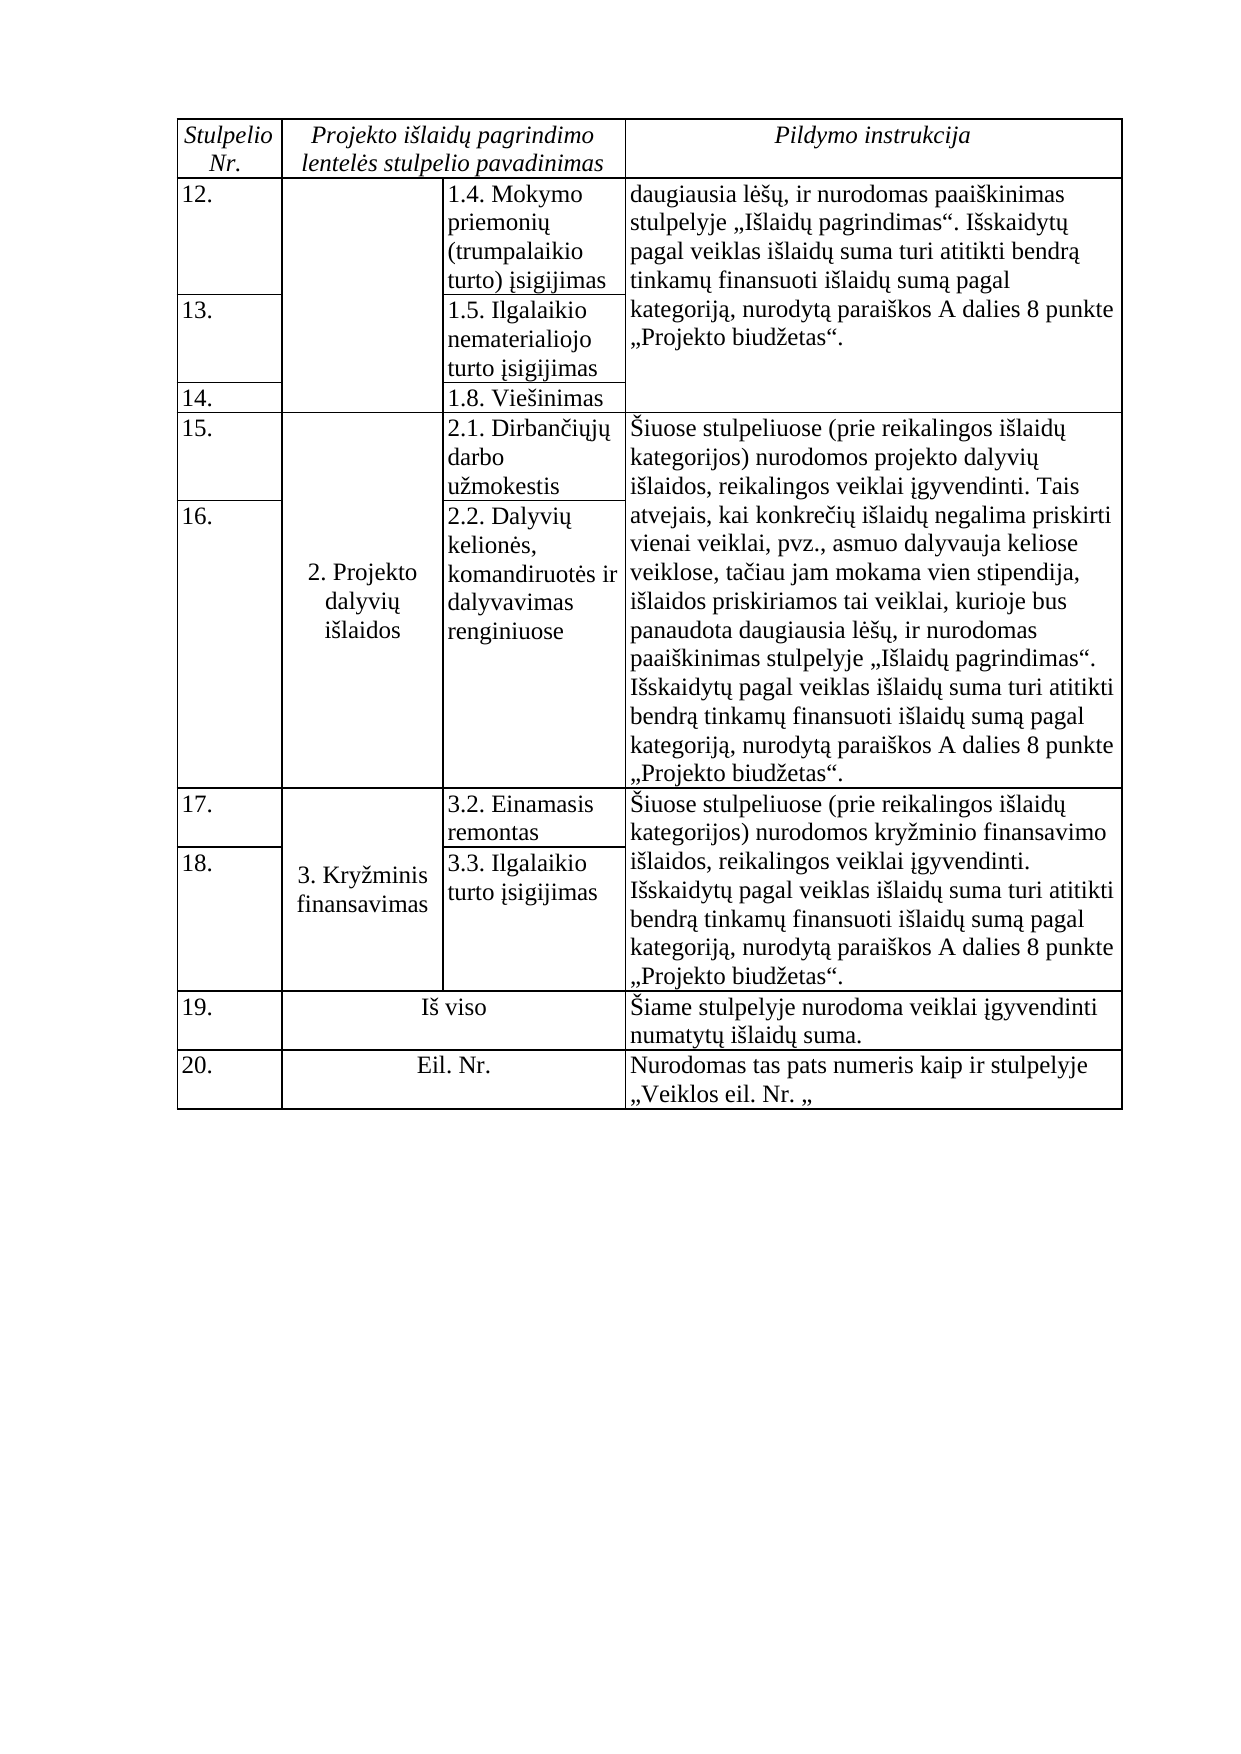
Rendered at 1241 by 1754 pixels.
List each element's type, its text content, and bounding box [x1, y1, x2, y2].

table_cell 13. [178, 295, 281, 382]
table_cell 20. [178, 1051, 281, 1108]
table_cell 19. [178, 992, 281, 1049]
table_cell 16. [178, 501, 281, 787]
table_cell Šiame stulpelyje nurodoma veiklai įgyvendinti numatytų išlaidų suma. [626, 992, 1121, 1049]
table_cell [283, 179, 442, 412]
table_header Stulpelio Nr. [178, 120, 281, 177]
table_cell 2.1. Dirbančiųjų darbo užmokestis [444, 413, 625, 500]
table_header Projekto išlaidų pagrindimo lentelės stulpelio pavadinimas [283, 120, 625, 177]
table_cell 18. [178, 848, 281, 990]
table_cell Šiuose stulpeliuose (prie reikalingos išlaidų kategorijos) nurodomos kryžminio finansavimo išlaidos, reikalingos veiklai įgyvendinti. Išskaidytų pagal veiklas išlaidų suma turi atitikti bendrą tinkamų finansuoti išlaidų sumą pagal kategoriją, nurodytą paraiškos A dalies 8 punkte „Projekto biudžetas“. [626, 789, 1121, 990]
table_cell 14. [178, 383, 281, 412]
table_cell 2. Projekto dalyvių išlaidos [283, 413, 442, 787]
table_cell 2.2. Dalyvių kelionės, komandiruotės ir dalyvavimas renginiuose [444, 501, 625, 787]
table_cell 1.5. Ilgalaikio nematerialiojo turto įsigijimas [444, 295, 625, 382]
table_cell 17. [178, 789, 281, 846]
table_cell 12. [178, 179, 281, 294]
table_header Pildymo instrukcija [626, 120, 1121, 177]
table_cell 3.3. Ilgalaikio turto įsigijimas [444, 848, 625, 990]
table_cell Šiuose stulpeliuose (prie reikalingos išlaidų kategorijos) nurodomos projekto dalyvių išlaidos, reikalingos veiklai įgyvendinti. Tais atvejais, kai konkrečių išlaidų negalima priskirti vienai veiklai, pvz., asmuo dalyvauja keliose veiklose, tačiau jam mokama vien stipendija, išlaidos priskiriamos tai veiklai, kurioje bus panaudota daugiausia lėšų, ir nurodomas paaiškinimas stulpelyje „Išlaidų pagrindimas“. Išskaidytų pagal veiklas išlaidų suma turi atitikti bendrą tinkamų finansuoti išlaidų sumą pagal kategoriją, nurodytą paraiškos A dalies 8 punkte „Projekto biudžetas“. [626, 413, 1121, 787]
table_cell 3. Kryžminis finansavimas [283, 789, 442, 990]
table_cell 1.4. Mokymo priemonių (trumpalaikio turto) įsigijimas [444, 179, 625, 294]
table_cell 3.2. Einamasis remontas [444, 789, 625, 846]
table_cell Iš viso [283, 992, 625, 1049]
table_cell 1.8. Viešinimas [444, 383, 625, 412]
table_cell 15. [178, 413, 281, 500]
table_cell Eil. Nr. [283, 1051, 625, 1108]
table_cell daugiausia lėšų, ir nurodomas paaiškinimas stulpelyje „Išlaidų pagrindimas“. Išskaidytų pagal veiklas išlaidų suma turi atitikti bendrą tinkamų finansuoti išlaidų sumą pagal kategoriją, nurodytą paraiškos A dalies 8 punkte „Projekto biudžetas“. [626, 179, 1121, 412]
table_cell Nurodomas tas pats numeris kaip ir stulpelyje „Veiklos eil. Nr. „ [626, 1051, 1121, 1108]
